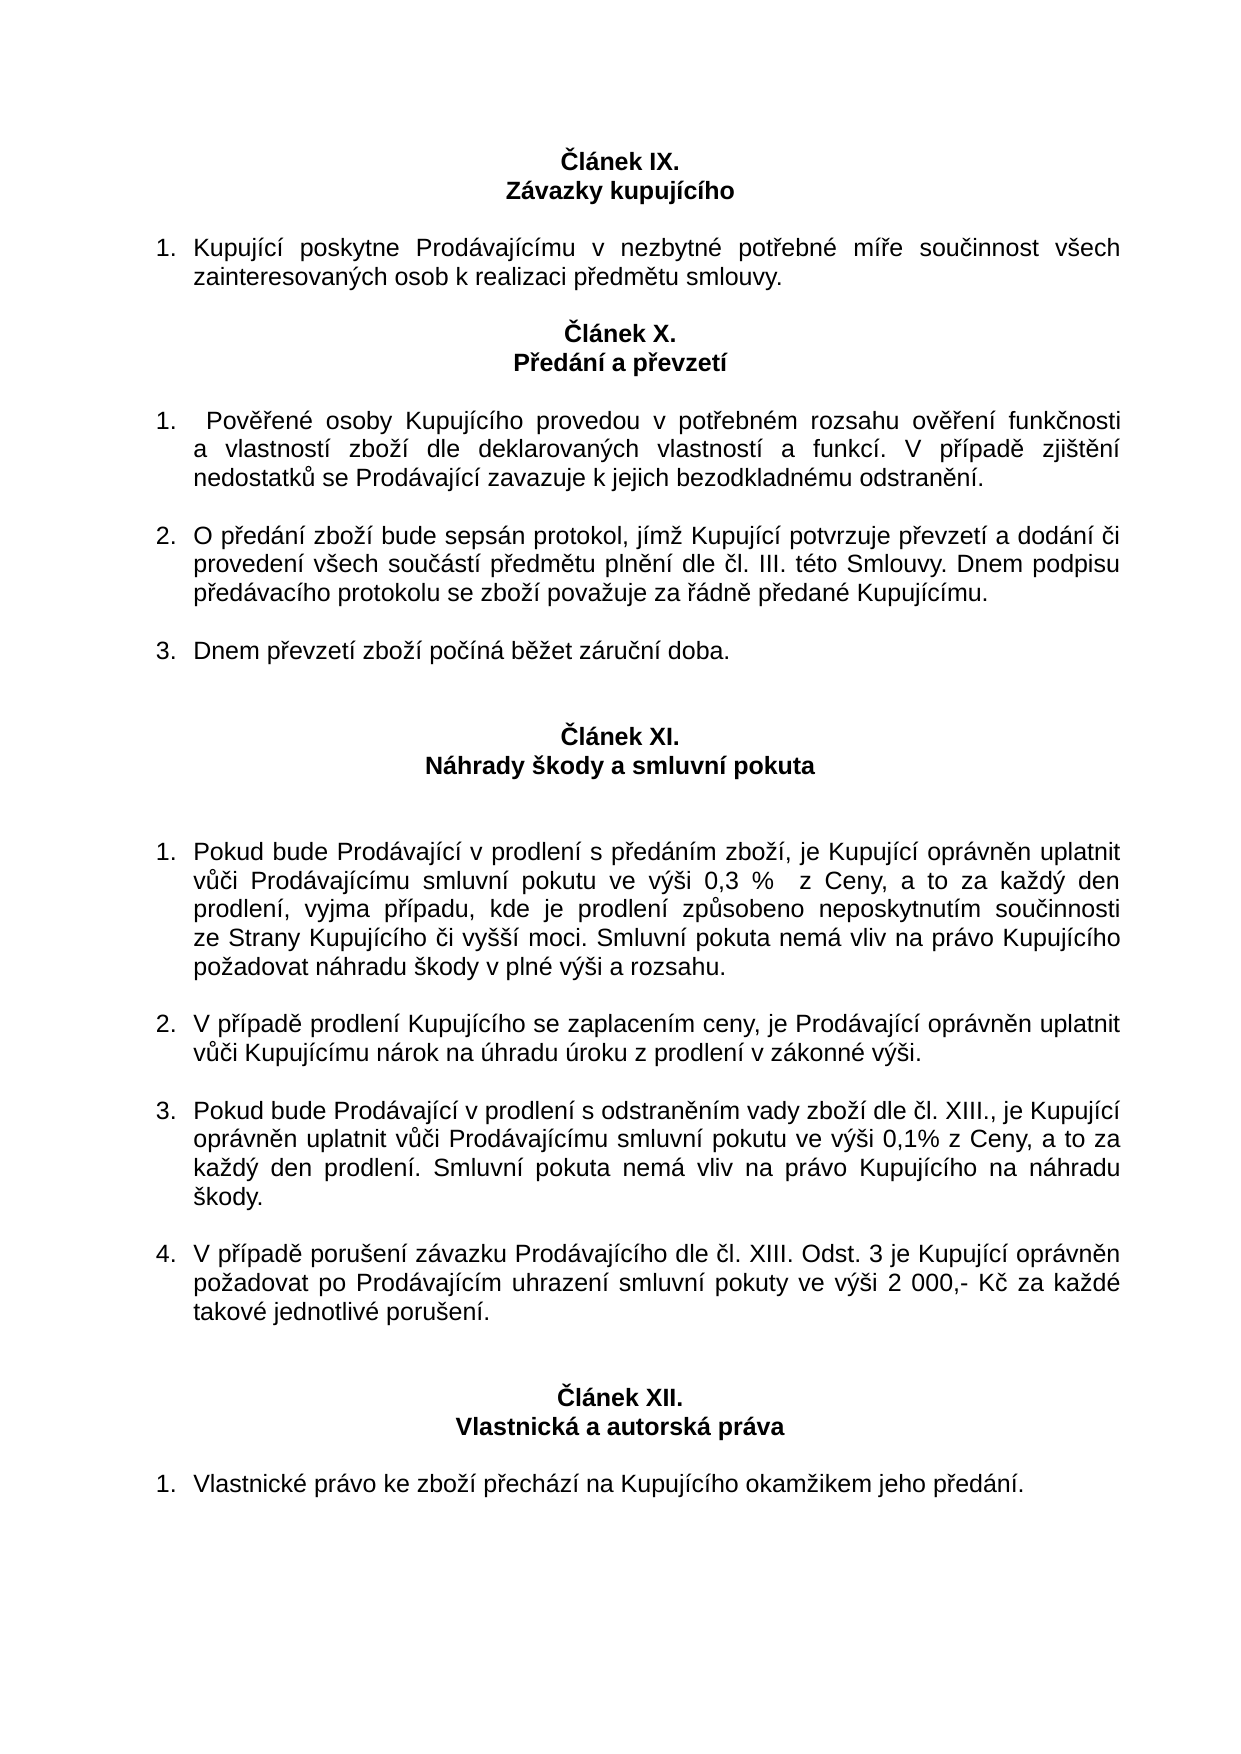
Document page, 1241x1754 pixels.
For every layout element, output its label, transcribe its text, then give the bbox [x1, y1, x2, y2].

text Náhrady škody a smluvní pokuta [118, 751, 1122, 779]
text Závazky kupujícího [118, 176, 1122, 204]
text Vlastnická a autorská práva [118, 1412, 1122, 1441]
text Článek X. [118, 319, 1122, 348]
text Článek XII. [118, 1383, 1122, 1412]
list V případě porušení závazku Prodávajícího dle čl. XIII. Odst. 3 je Kupující oprávněn požadovat po Prodávajícím uhrazení smluvní pokuty ve výši 2 000,- Kč za každé takové jednotlivé porušení. [156, 1239, 1122, 1326]
text Článek XI. [118, 722, 1122, 751]
list Pověřené osoby Kupujícího provedou v potřebném rozsahu ověření funkčnosti a vlastností zboží dle deklarovaných vlastností a funkcí. V případě zjištění nedostatků se Prodávající zavazuje k jejich bezodkladnému odstranění. [156, 406, 1122, 492]
list Dnem převzetí zboží počíná běžet záruční doba. [156, 636, 1122, 664]
list V případě prodlení Kupujícího se zaplacením ceny, je Prodávající oprávněn uplatnit vůči Kupujícímu nárok na úhradu úroku z prodlení v zákonné výši. [156, 1009, 1122, 1067]
text Článek IX. [118, 147, 1122, 176]
text Předání a převzetí [118, 348, 1122, 377]
list Vlastnické právo ke zboží přechází na Kupujícího okamžikem jeho předání. [156, 1469, 1122, 1498]
list Pokud bude Prodávající v prodlení s odstraněním vady zboží dle čl. XIII., je Kupující oprávněn uplatnit vůči Prodávajícímu smluvní pokutu ve výši 0,1% z Ceny, a to za každý den prodlení. Smluvní pokuta nemá vliv na právo Kupujícího na náhradu škody. [156, 1096, 1122, 1211]
list Pokud bude Prodávající v prodlení s předáním zboží, je Kupující oprávněn uplatnit vůči Prodávajícímu smluvní pokutu ve výši 0,3 % z Ceny, a to za každý den prodlení, vyjma případu, kde je prodlení způsobeno neposkytnutím součinnosti ze Strany Kupujícího či vyšší moci. Smluvní pokuta nemá vliv na právo Kupujícího požadovat náhradu škody v plné výši a rozsahu. [156, 837, 1122, 981]
list O předání zboží bude sepsán protokol, jímž Kupující potvrzuje převzetí a dodání či provedení všech součástí předmětu plnění dle čl. III. této Smlouvy. Dnem podpisu předávacího protokolu se zboží považuje za řádně předané Kupujícímu. [156, 521, 1122, 607]
list Kupující poskytne Prodávajícímu v nezbytné potřebné míře součinnost všech zainteresovaných osob k realizaci předmětu smlouvy. [156, 233, 1122, 291]
